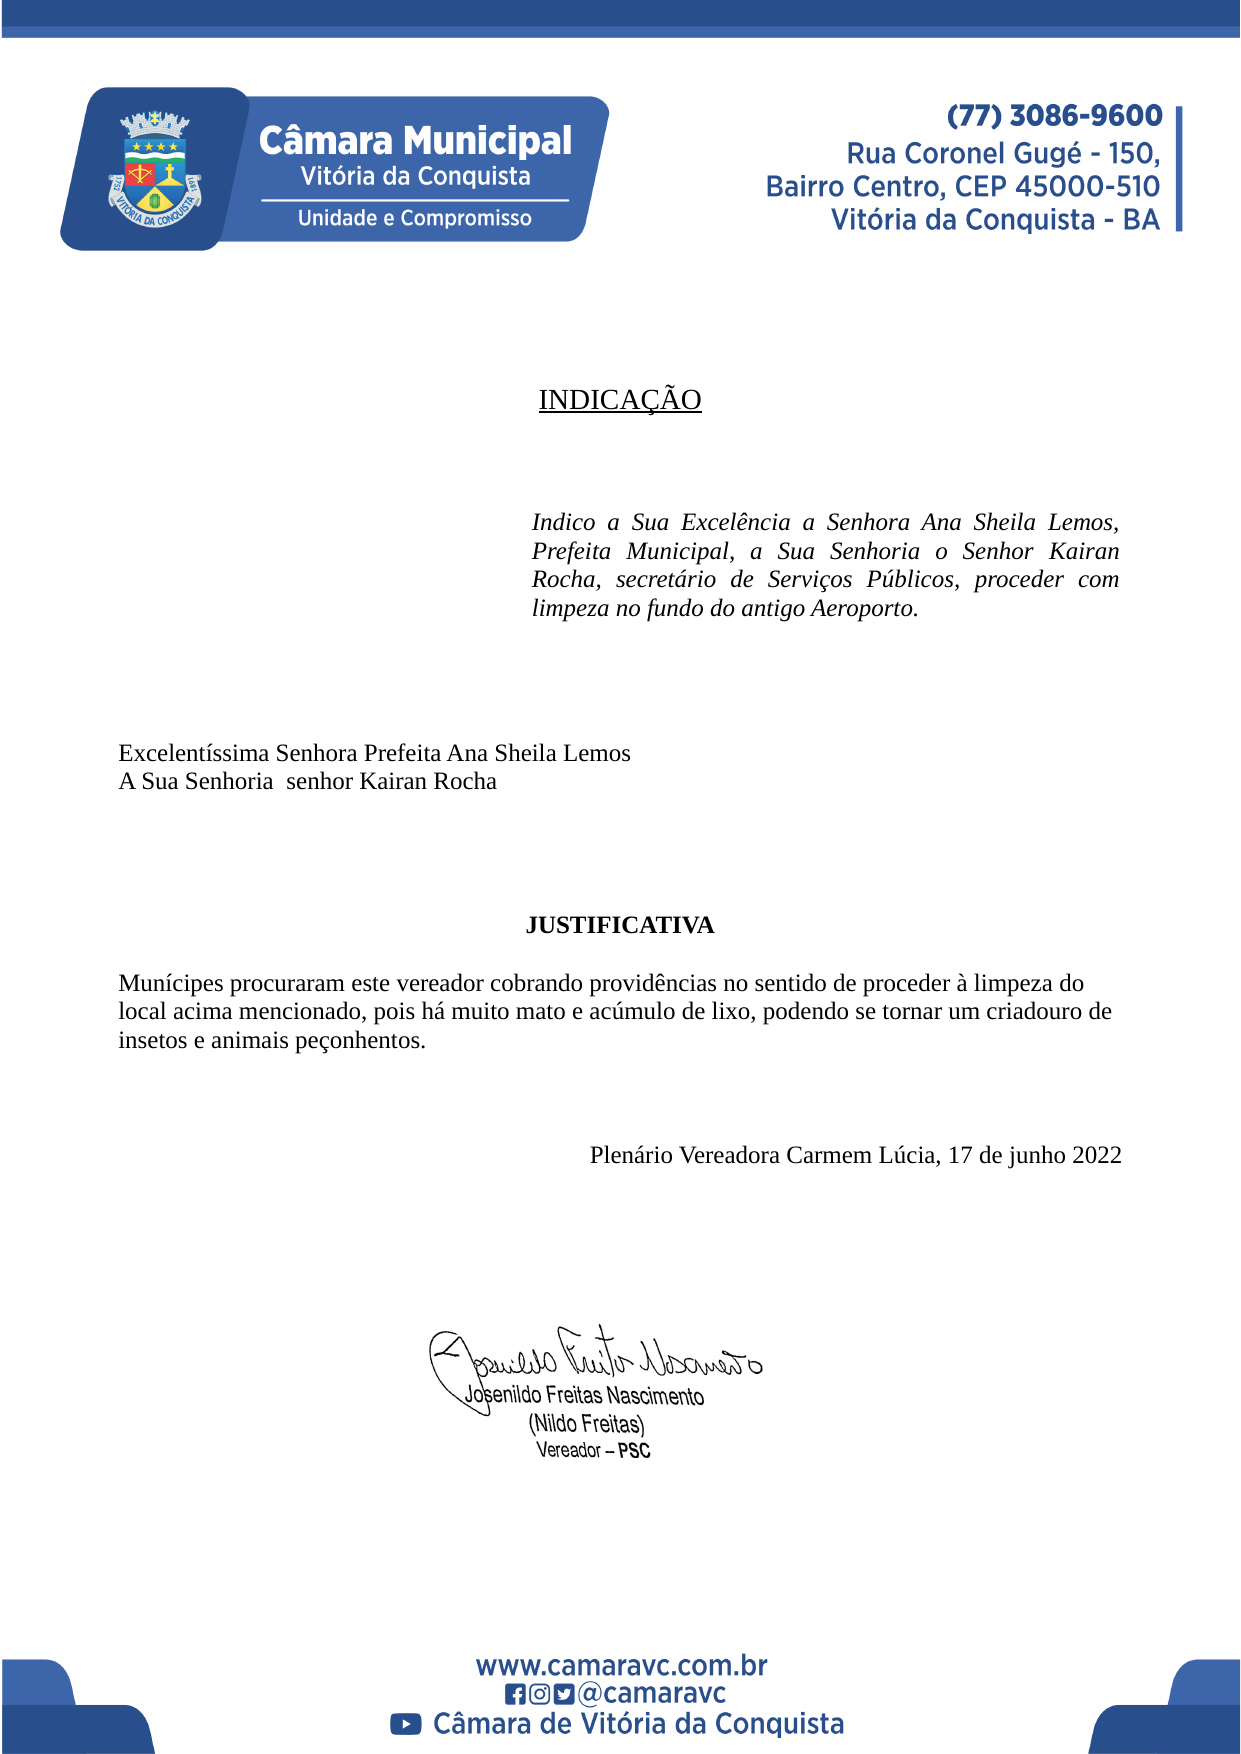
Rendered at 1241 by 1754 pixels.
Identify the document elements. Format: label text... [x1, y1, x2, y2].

picture [1, 0, 1240, 288]
text Indico a Sua Excelência a Senhora Ana Sheila Lemos, Prefeita Municipal, a Sua Senhoria o Senhor Kairan Rocha, secretário de Serviços Públicos, proceder com limpeza no fundo do antigo Aeroporto. [532, 507, 1122, 622]
picture [2, 1624, 1241, 1754]
text A Sua Senhoria senhor Kairan Rocha [118, 766, 1122, 795]
text JUSTIFICATIVA [118, 910, 1122, 939]
text Munícipes procuraram este vereador cobrando providências no sentido de proceder à limpeza do local acima mencionado, pois há muito mato e acúmulo de lixo, podendo se tornar um criadouro de insetos e animais peçonhentos. [118, 968, 1122, 1054]
text INDICAÇÃO [118, 382, 1122, 416]
picture [414, 1319, 764, 1458]
text Plenário Vereadora Carmem Lúcia, 17 de junho 2022 [118, 1140, 1122, 1169]
text Excelentíssima Senhora Prefeita Ana Sheila Lemos [118, 738, 1122, 766]
